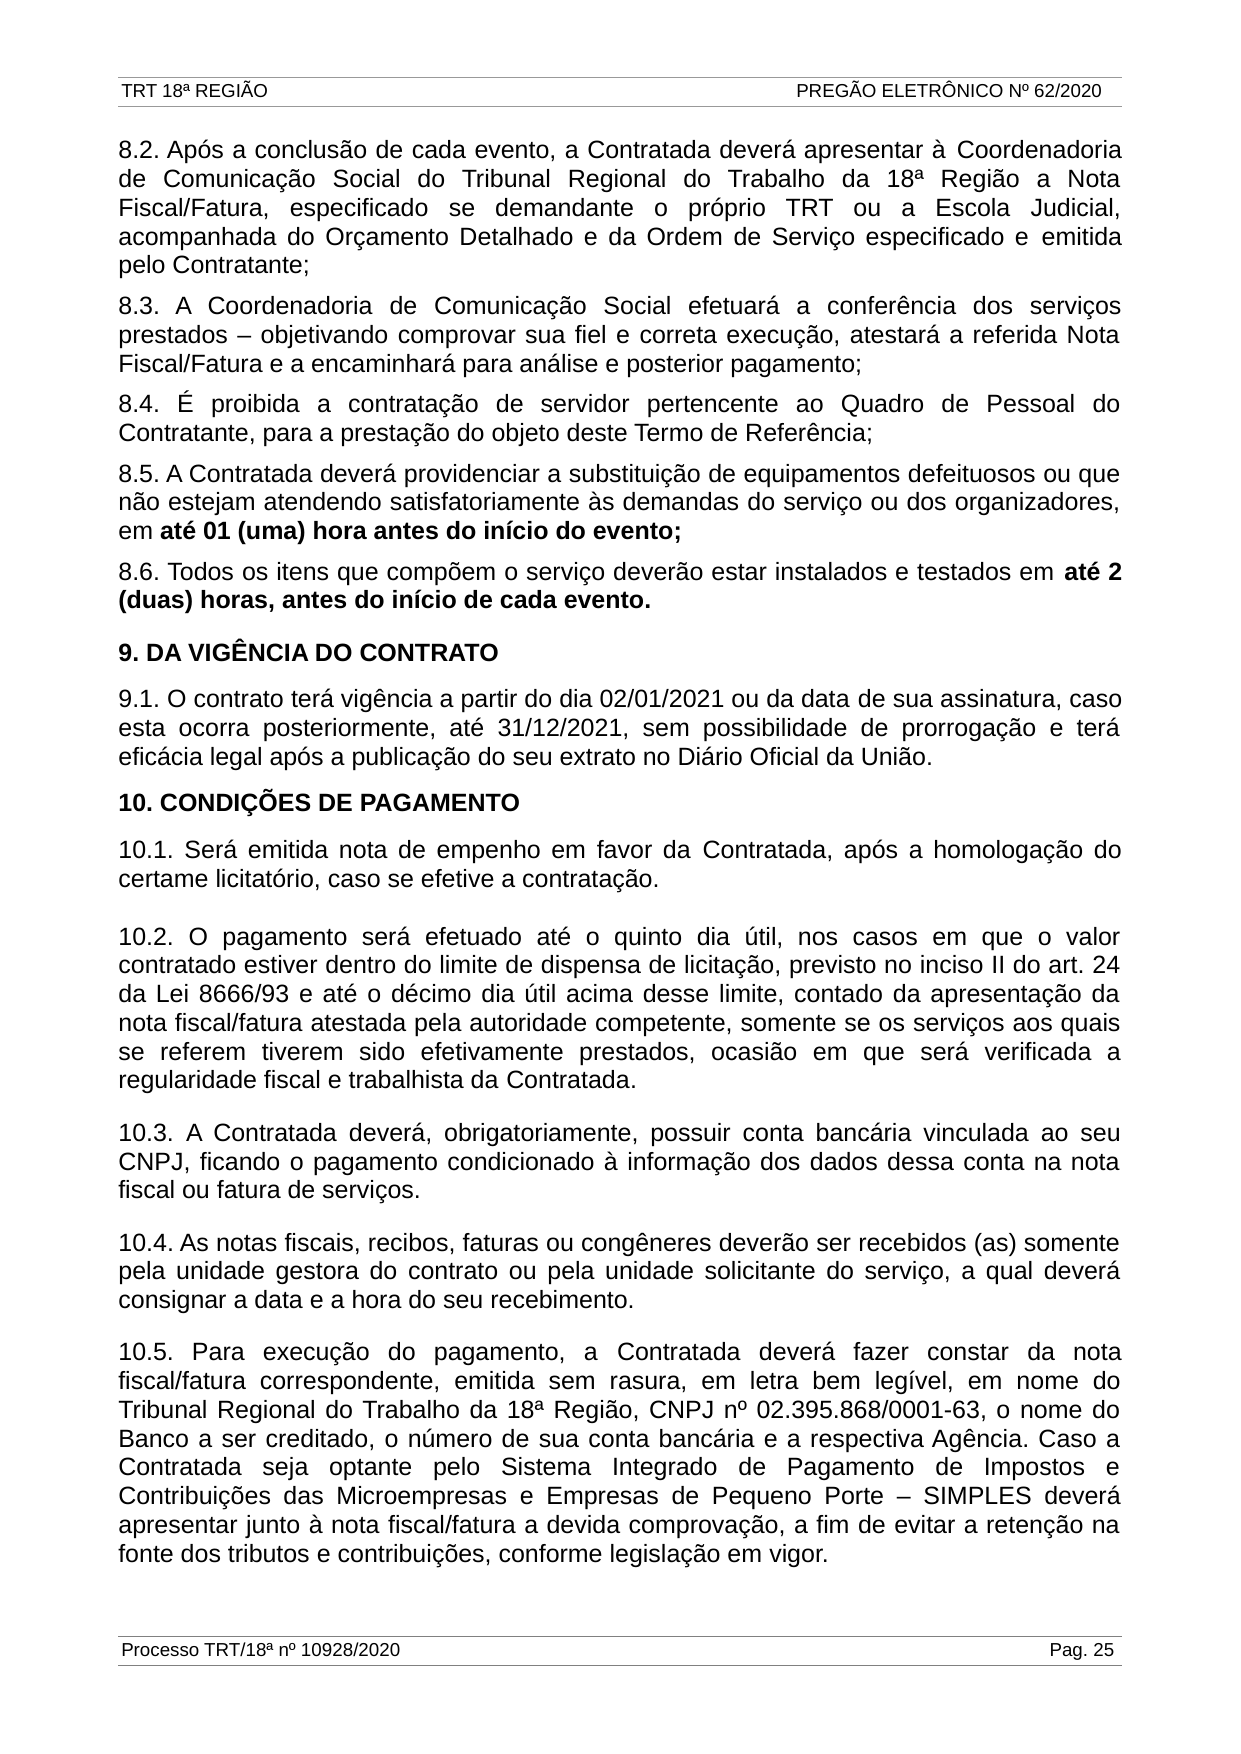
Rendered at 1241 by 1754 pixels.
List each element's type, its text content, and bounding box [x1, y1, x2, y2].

text 10.3. A Contratada deverá, obrigatoriamente, possuir conta bancária vinculada ao seu CNPJ, ficando o pagamento condicionado à informação dos dados dessa conta na nota fiscal ou fatura de serviços. [118, 1118, 1122, 1204]
text 9.1. O contrato terá vigência a partir do dia 02/01/2021 ou da data de sua assinatura, caso esta ocorra posteriormente, até 31/12/2021, sem possibilidade de prorrogação e terá eficácia legal após a publicação do seu extrato no Diário Oficial da União. [118, 684, 1122, 771]
text 9. DA VIGÊNCIA DO CONTRATO [118, 638, 1122, 667]
text 10. CONDIÇÕES DE PAGAMENTO [118, 788, 1122, 817]
text 10.1. Será emitida nota de empenho em favor da Contratada, após a homologação do certame licitatório, caso se efetive a contratação. [118, 835, 1122, 892]
text 8.6. Todos os itens que compõem o serviço deverão estar instalados e testados em até 2 (duas) horas, antes do início de cada evento. [118, 557, 1122, 614]
text 8.2. Após a conclusão de cada evento, a Contratada deverá apresentar à Coordenadoria de Comunicação Social do Tribunal Regional do Trabalho da 18ª Região a Nota Fiscal/Fatura, especificado se demandante o próprio TRT ou a Escola Judicial, acompanhada do Orçamento Detalhado e da Ordem de Serviço especificado e emitida pelo Contratante; [118, 136, 1122, 279]
text 8.4. É proibida a contratação de servidor pertencente ao Quadro de Pessoal do Contratante, para a prestação do objeto deste Termo de Referência; [118, 389, 1122, 447]
text 10.5. Para execução do pagamento, a Contratada deverá fazer constar da nota fiscal/fatura correspondente, emitida sem rasura, em letra bem legível, em nome do Tribunal Regional do Trabalho da 18ª Região, CNPJ nº 02.395.868/0001-63, o nome do Banco a ser creditado, o número de sua conta bancária e a respectiva Agência. Caso a Contratada seja optante pelo Sistema Integrado de Pagamento de Impostos e Contribuições das Microempresas e Empresas de Pequeno Porte – SIMPLES deverá apresentar junto à nota fiscal/fatura a devida comprovação, a fim de evitar a retenção na fonte dos tributos e contribuições, conforme legislação em vigor. [118, 1337, 1122, 1567]
text 8.3. A Coordenadoria de Comunicação Social efetuará a conferência dos serviços prestados – objetivando comprovar sua fiel e correta execução, atestará a referida Nota Fiscal/Fatura e a encaminhará para análise e posterior pagamento; [118, 291, 1122, 377]
text 10.4. As notas fiscais, recibos, faturas ou congêneres deverão ser recebidos (as) somente pela unidade gestora do contrato ou pela unidade solicitante do serviço, a qual deverá consignar a data e a hora do seu recebimento. [118, 1228, 1122, 1314]
text 10.2. O pagamento será efetuado até o quinto dia útil, nos casos em que o valor contratado estiver dentro do limite de dispensa de licitação, previsto no inciso II do art. 24 da Lei 8666/93 e até o décimo dia útil acima desse limite, contado da apresentação da nota fiscal/fatura atestada pela autoridade competente, somente se os serviços aos quais se referem tiverem sido efetivamente prestados, ocasião em que será verificada a regularidade fiscal e trabalhista da Contratada. [118, 922, 1122, 1094]
text 8.5. A Contratada deverá providenciar a substituição de equipamentos defeituosos ou que não estejam atendendo satisfatoriamente às demandas do serviço ou dos organizadores, em até 01 (uma) hora antes do início do evento; [118, 459, 1122, 545]
